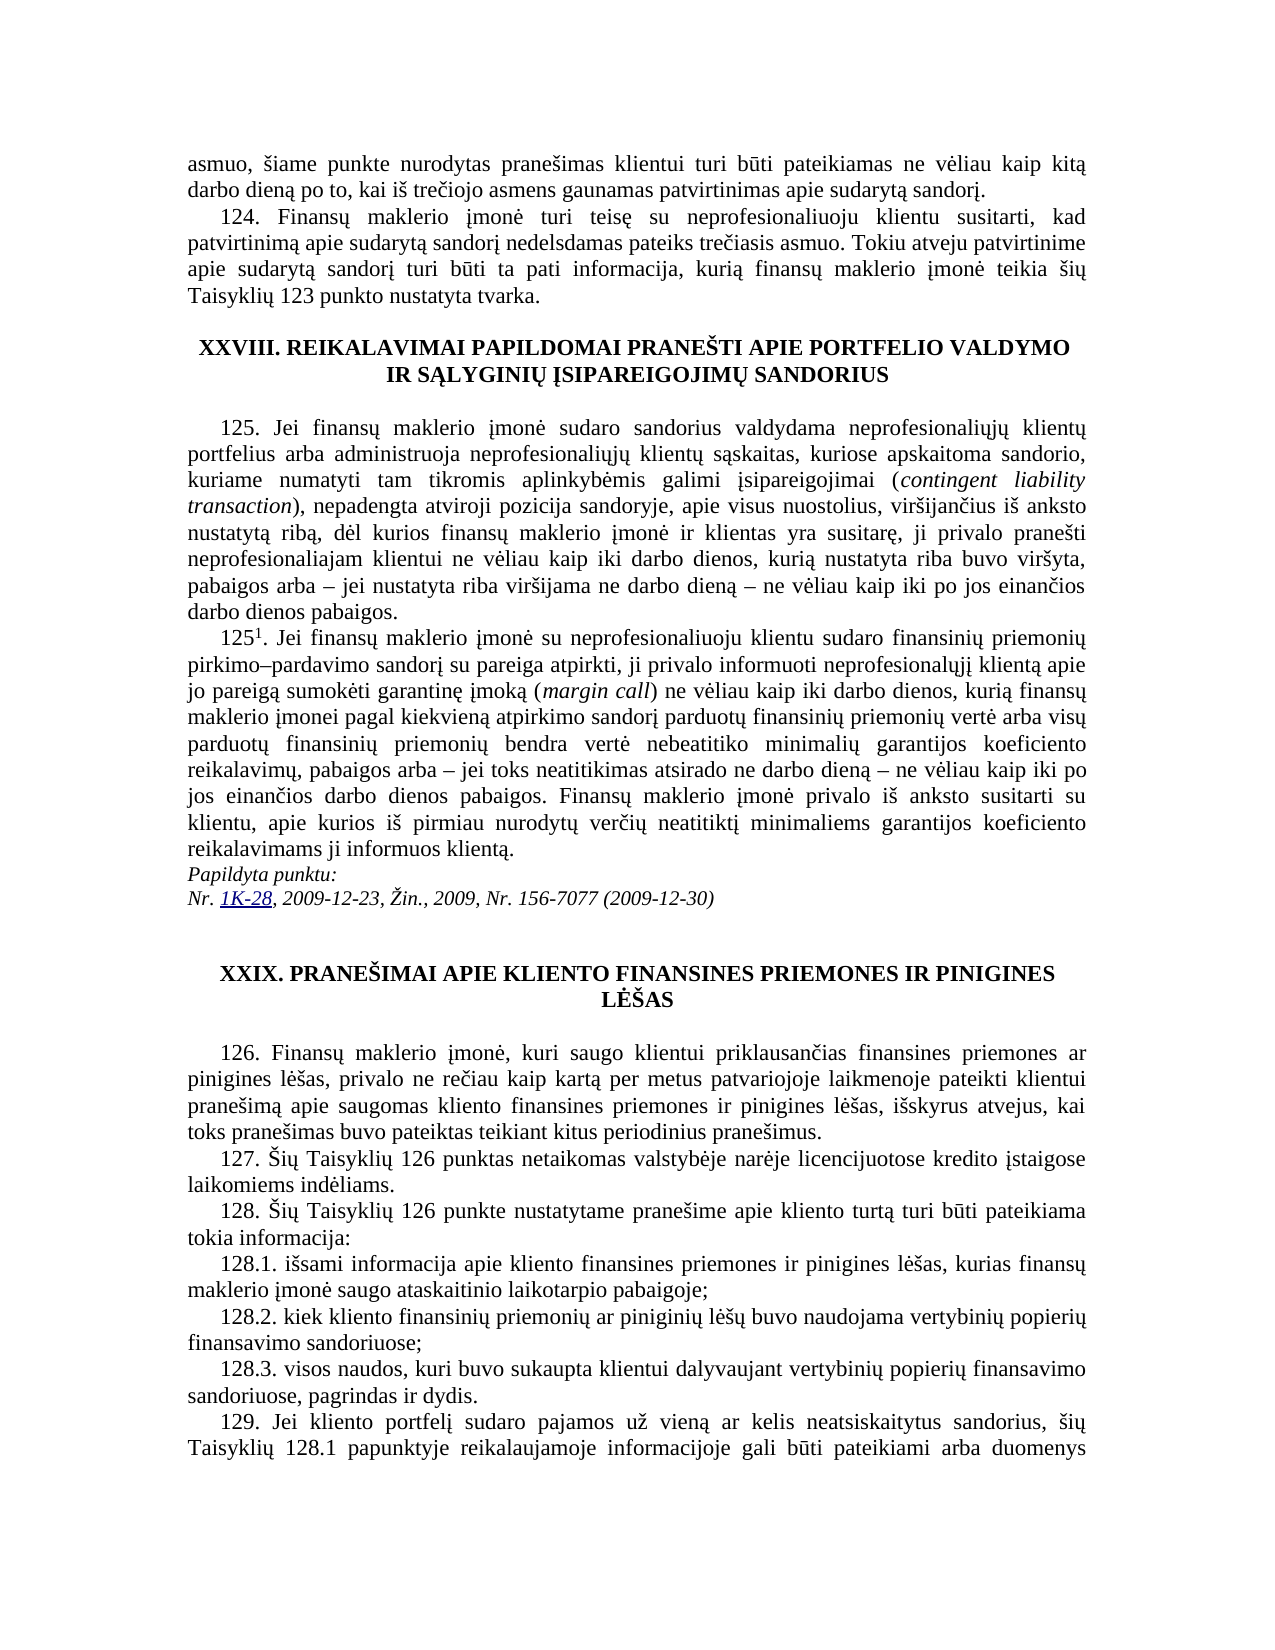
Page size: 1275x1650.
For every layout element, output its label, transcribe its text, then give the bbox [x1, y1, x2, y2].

text 1251. Jei finansų maklerio įmonė su neprofesionaliuoju klientu sudaro finansinių priemonių pirkimo–pardavimo sandorį su pareiga atpirkti, ji privalo informuoti neprofesionalųjį klientą apie jo pareigą sumokėti garantinę įmoką (margin call) ne vėliau kaip iki darbo dienos, kurią finansų maklerio įmonei pagal kiekvieną atpirkimo sandorį parduotų finansinių priemonių vertė arba visų parduotų finansinių priemonių bendra vertė nebeatitiko minimalių garantijos koeficiento reikalavimų, pabaigos arba – jei toks neatitikimas atsirado ne darbo dieną – ne vėliau kaip iki po jos einančios darbo dienos pabaigos. Finansų maklerio įmonė privalo iš anksto susitarti su klientu, apie kurios iš pirmiau nurodytų verčių neatitiktį minimaliems garantijos koeficiento reikalavimams ji informuos klientą. [187, 624, 1087, 862]
text Nr. 1K-28, 2009-12-23, Žin., 2009, Nr. 156-7077 (2009-12-30) [187, 886, 1087, 910]
text 126. Finansų maklerio įmonė, kuri saugo klientui priklausančias finansines priemones ar pinigines lėšas, privalo ne rečiau kaip kartą per metus patvariojoje laikmenoje pateikti klientui pranešimą apie saugomas kliento finansines priemones ir pinigines lėšas, išskyrus atvejus, kai toks pranešimas buvo pateiktas teikiant kitus periodinius pranešimus. [187, 1039, 1087, 1144]
text 128.2. kiek kliento finansinių priemonių ar piniginių lėšų buvo naudojama vertybinių popierių finansavimo sandoriuose; [187, 1303, 1087, 1355]
text 127. Šių Taisyklių 126 punktas netaikomas valstybėje narėje licencijuotose kredito įstaigose laikomiems indėliams. [187, 1144, 1087, 1197]
text XXIX. Pranešimai apie kliento finansines priemones ir pinigines lėšas [187, 960, 1087, 1013]
text 128.1. išsami informacija apie kliento finansines priemones ir pinigines lėšas, kurias finansų maklerio įmonė saugo ataskaitinio laikotarpio pabaigoje; [187, 1250, 1087, 1303]
text 125. Jei finansų maklerio įmonė sudaro sandorius valdydama neprofesionaliųjų klientų portfelius arba administruoja neprofesionaliųjų klientų sąskaitas, kuriose apskaitoma sandorio, kuriame numatyti tam tikromis aplinkybėmis galimi įsipareigojimai (contingent liability transaction), nepadengta atviroji pozicija sandoryje, apie visus nuostolius, viršijančius iš anksto nustatytą ribą, dėl kurios finansų maklerio įmonė ir klientas yra susitarę, ji privalo pranešti neprofesionaliajam klientui ne vėliau kaip iki darbo dienos, kurią nustatyta riba buvo viršyta, pabaigos arba – jei nustatyta riba viršijama ne darbo dieną – ne vėliau kaip iki po jos einančios darbo dienos pabaigos. [187, 413, 1087, 624]
text Papildyta punktu: [187, 862, 1087, 886]
text ir sąlyginių įsipareigojimų sandorius [187, 361, 1087, 387]
text 124. Finansų maklerio įmonė turi teisę su neprofesionaliuoju klientu susitarti, kad patvirtinimą apie sudarytą sandorį nedelsdamas pateiks trečiasis asmuo. Tokiu atveju patvirtinime apie sudarytą sandorį turi būti ta pati informacija, kurią finansų maklerio įmonė teikia šių Taisyklių 123 punkto nustatyta tvarka. [187, 203, 1087, 308]
text XXVIII. reikalavimai PAPILDOMAI pranešTi apie portfelio valdymo [187, 334, 1087, 361]
text 128. Šių Taisyklių 126 punkte nustatytame pranešime apie kliento turtą turi būti pateikiama tokia informacija: [187, 1197, 1087, 1250]
text asmuo, šiame punkte nurodytas pranešimas klientui turi būti pateikiamas ne vėliau kaip kitą darbo dieną po to, kai iš trečiojo asmens gaunamas patvirtinimas apie sudarytą sandorį. [187, 150, 1087, 203]
text 128.3. visos naudos, kuri buvo sukaupta klientui dalyvaujant vertybinių popierių finansavimo sandoriuose, pagrindas ir dydis. [187, 1355, 1087, 1408]
text 129. Jei kliento portfelį sudaro pajamos už vieną ar kelis neatsiskaitytus sandorius, šių Taisyklių 128.1 papunktyje reikalaujamoje informacijoje gali būti pateikiami arba duomenys [187, 1408, 1087, 1461]
